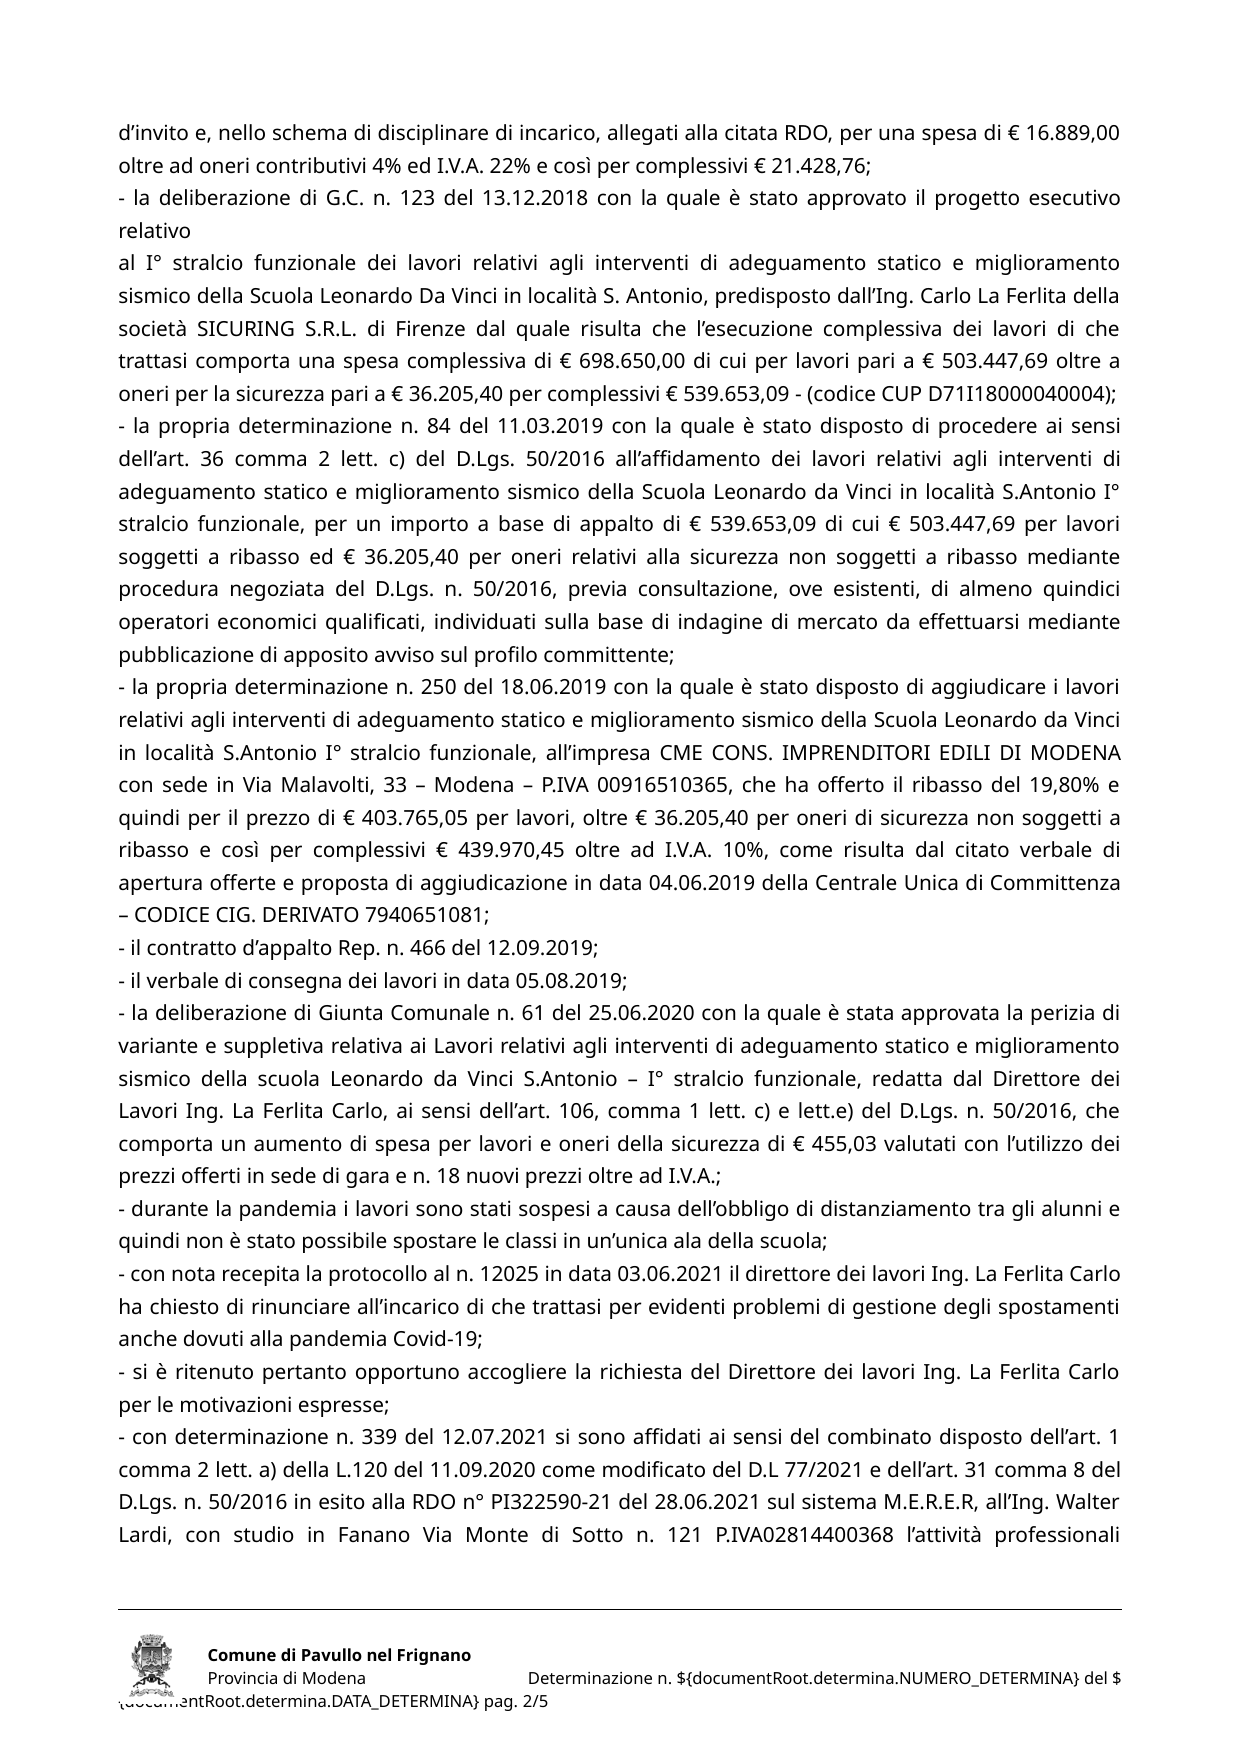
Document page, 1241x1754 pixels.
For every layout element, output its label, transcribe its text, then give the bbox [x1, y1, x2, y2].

picture [120, 1631, 183, 1704]
text - la deliberazione di Giunta Comunale n. 61 del 25.06.2020 con la quale è stata approvata la perizia di variante e suppletiva relativa ai Lavori relativi agli interventi di adeguamento statico e miglioramento sismico della scuola Leonardo da Vinci S.Antonio – I° stralcio funzionale, redatta dal Direttore dei Lavori Ing. La Ferlita Carlo, ai sensi dell’art. 106, comma 1 lett. c) e lett.e) del D.Lgs. n. 50/2016, che comporta un aumento di spesa per lavori e oneri della sicurezza di € 455,03 valutati con l’utilizzo dei prezzi offerti in sede di gara e n. 18 nuovi prezzi oltre ad I.V.A.; [118, 998, 1122, 1190]
text - il contratto d’appalto Rep. n. 466 del 12.09.2019; [118, 933, 1122, 962]
text - la propria determinazione n. 250 del 18.06.2019 con la quale è stato disposto di aggiudicare i lavori relativi agli interventi di adeguamento statico e miglioramento sismico della Scuola Leonardo da Vinci in località S.Antonio I° stralcio funzionale, all’impresa CME CONS. IMPRENDITORI EDILI DI MODENA con sede in Via Malavolti, 33 – Modena – P.IVA 00916510365, che ha offerto il ribasso del 19,80% e quindi per il prezzo di € 403.765,05 per lavori, oltre € 36.205,40 per oneri di sicurezza non soggetti a ribasso e così per complessivi € 439.970,45 oltre ad I.V.A. 10%, come risulta dal citato verbale di apertura offerte e proposta di aggiudicazione in data 04.06.2019 della Centrale Unica di Committenza – CODICE CIG. DERIVATO 7940651081; [118, 672, 1122, 929]
text - con nota recepita la protocollo al n. 12025 in data 03.06.2021 il direttore dei lavori Ing. La Ferlita Carlo ha chiesto di rinunciare all’incarico di che trattasi per evidenti problemi di gestione degli spostamenti anche dovuti alla pandemia Covid-19; [118, 1259, 1122, 1353]
text - il verbale di consegna dei lavori in data 05.08.2019; [118, 966, 1122, 994]
text - si è ritenuto pertanto opportuno accogliere la richiesta del Direttore dei lavori Ing. La Ferlita Carlo per le motivazioni espresse; [118, 1357, 1122, 1418]
text - la deliberazione di G.C. n. 123 del 13.12.2018 con la quale è stato approvato il progetto esecutivo relativo [118, 183, 1122, 244]
text - durante la pandemia i lavori sono stati sospesi a causa dell’obbligo di distanziamento tra gli alunni e quindi non è stato possibile spostare le classi in un’unica ala della scuola; [118, 1194, 1122, 1255]
text - con determinazione n. 339 del 12.07.2021 si sono affidati ai sensi del combinato disposto dell’art. 1 comma 2 lett. a) della L.120 del 11.09.2020 come modificato del D.L 77/2021 e dell’art. 31 comma 8 del D.Lgs. n. 50/2016 in esito alla RDO n° PI322590-21 del 28.06.2021 sul sistema M.E.R.E.R, all’Ing. Walter Lardi, con studio in Fanano Via Monte di Sotto n. 121 P.IVA02814400368 l’attività professionali [118, 1422, 1122, 1548]
text d’invito e, nello schema di disciplinare di incarico, allegati alla citata RDO, per una spesa di € 16.889,00 oltre ad oneri contributivi 4% ed I.V.A. 22% e così per complessivi € 21.428,76; [118, 118, 1122, 179]
text al I° stralcio funzionale dei lavori relativi agli interventi di adeguamento statico e miglioramento sismico della Scuola Leonardo Da Vinci in località S. Antonio, predisposto dall’Ing. Carlo La Ferlita della società SICURING S.R.L. di Firenze dal quale risulta che l’esecuzione complessiva dei lavori di che trattasi comporta una spesa complessiva di € 698.650,00 di cui per lavori pari a € 503.447,69 oltre a oneri per la sicurezza pari a € 36.205,40 per complessivi € 539.653,09 - (codice CUP D71I18000040004); [118, 248, 1122, 407]
text - la propria determinazione n. 84 del 11.03.2019 con la quale è stato disposto di procedere ai sensi dell’art. 36 comma 2 lett. c) del D.Lgs. 50/2016 all’affidamento dei lavori relativi agli interventi di adeguamento statico e miglioramento sismico della Scuola Leonardo da Vinci in località S.Antonio I° stralcio funzionale, per un importo a base di appalto di € 539.653,09 di cui € 503.447,69 per lavori soggetti a ribasso ed € 36.205,40 per oneri relativi alla sicurezza non soggetti a ribasso mediante procedura negoziata del D.Lgs. n. 50/2016, previa consultazione, ove esistenti, di almeno quindici operatori economici qualificati, individuati sulla base di indagine di mercato da effettuarsi mediante pubblicazione di apposito avviso sul profilo committente; [118, 412, 1122, 668]
